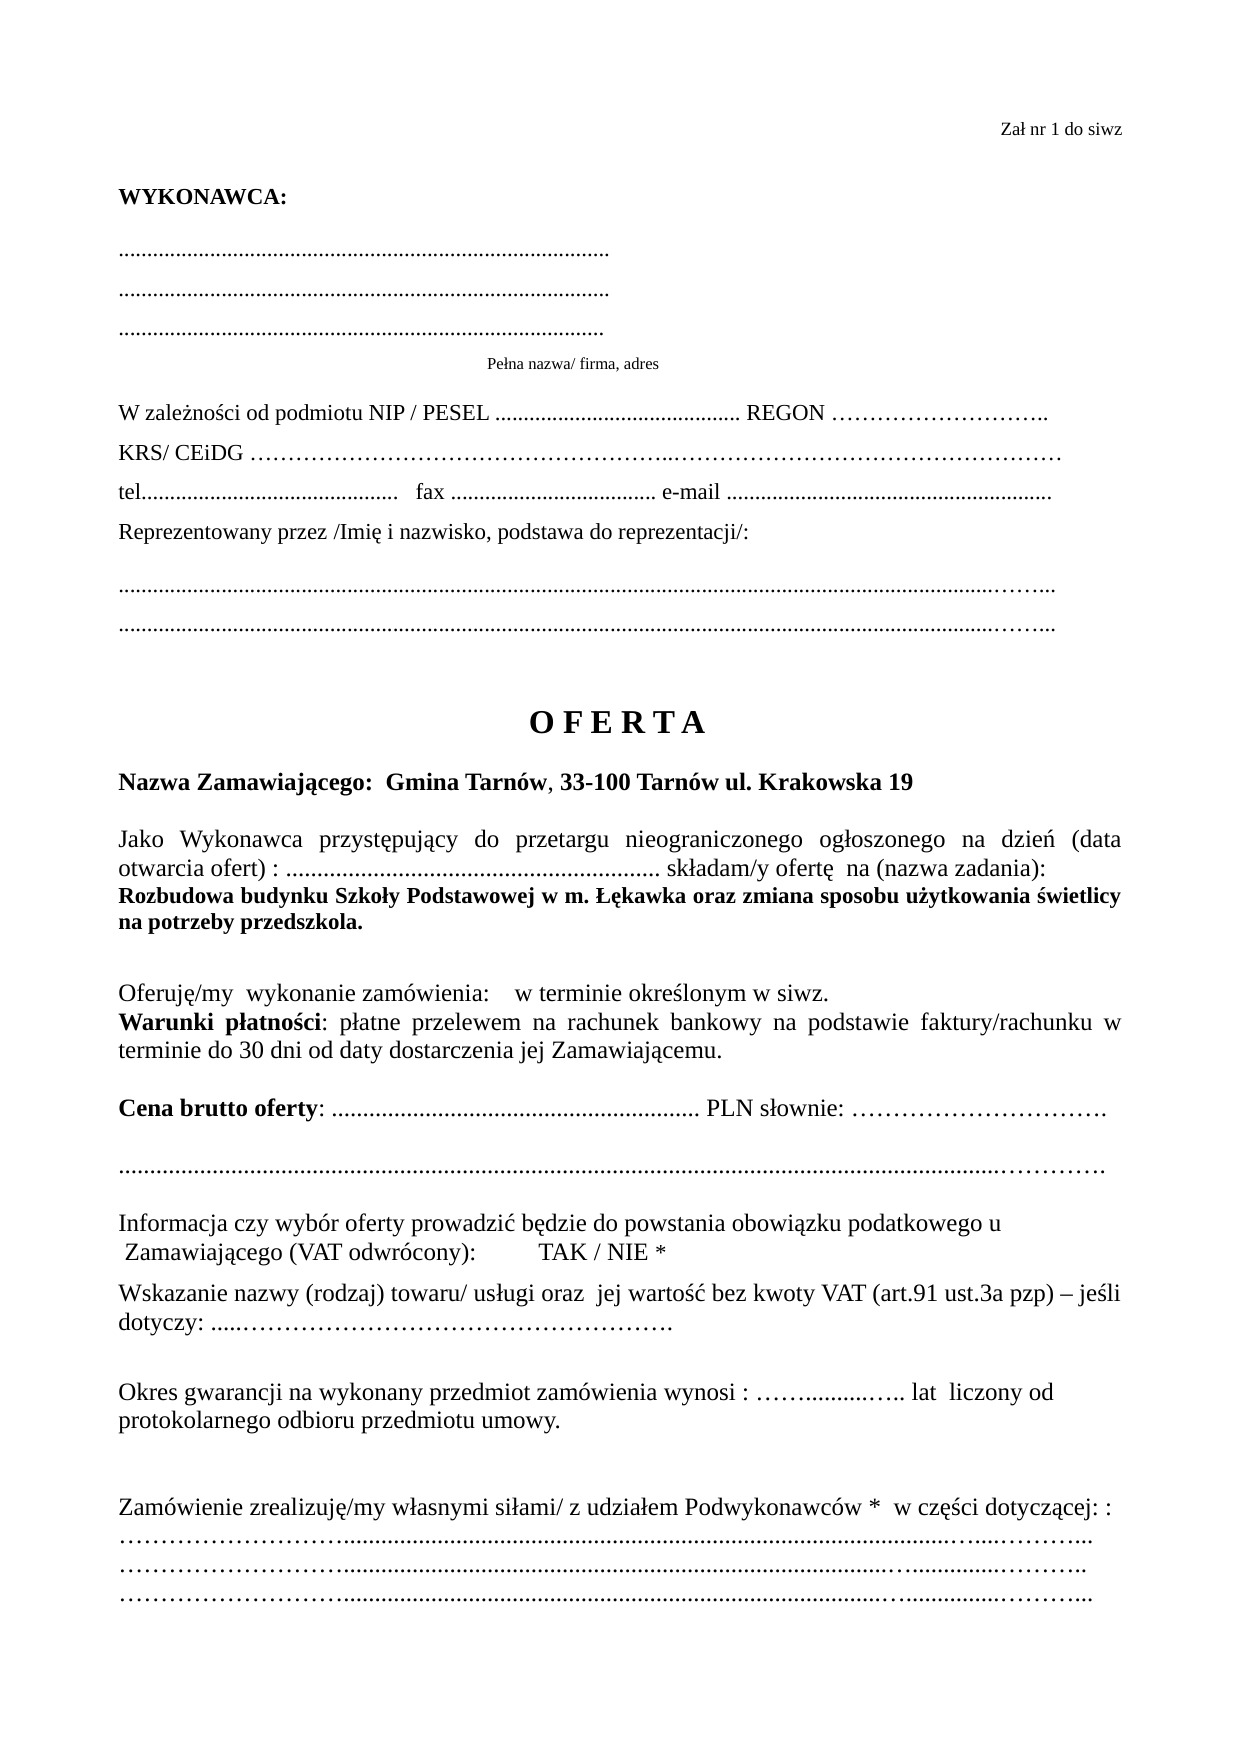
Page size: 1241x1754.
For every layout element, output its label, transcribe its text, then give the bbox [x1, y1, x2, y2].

text O F E R T A [118, 702, 1122, 741]
text Warunki płatności: płatne przelewem na rachunek bankowy na podstawie faktury/rachunku w terminie do 30 dni od daty dostarczenia jej Zamawiającemu. [118, 1007, 1122, 1064]
text .............................................................................................................................................…………. [118, 1151, 1122, 1179]
text Reprezentowany przez /Imię i nazwisko, podstawa do reprezentacji/: [118, 518, 1122, 544]
text ……………………….......................................................................................…..............……….. [118, 1549, 1122, 1578]
text ……………………….................................................................................................…....………... [118, 1521, 1122, 1549]
text Pełna nazwa/ firma, adres [413, 354, 1122, 373]
text Cena brutto oferty: ........................................................... PLN słownie: …………………………. [118, 1093, 1122, 1122]
text .........................................................................................................................................................……... [118, 610, 1122, 636]
text ...................................................................................... [118, 236, 1122, 262]
text ...................................................................................... [118, 275, 1122, 301]
text Oferuję/my wykonanie zamówienia: w terminie określonym w siwz. [118, 978, 1122, 1007]
text Rozbudowa budynku Szkoły Podstawowej w m. Łękawka oraz zmiana sposobu użytkowania świetlicy na potrzeby przedszkola. [118, 882, 1122, 935]
text .........................................................................................................................................................……... [118, 571, 1122, 597]
text Zał nr 1 do siwz [118, 118, 1122, 140]
text ..................................................................................... [118, 314, 1122, 341]
text Wskazanie nazwy (rodzaj) towaru/ usługi oraz jej wartość bez kwoty VAT (art.91 ust.3a pzp) – jeśli dotyczy: .....……………………………………………. [118, 1278, 1122, 1336]
text Nazwa Zamawiającego: Gmina Tarnów, 33-100 Tarnów ul. Krakowska 19 [118, 767, 1122, 796]
text Informacja czy wybór oferty prowadzić będzie do powstania obowiązku podatkowego u [118, 1208, 1122, 1237]
text tel............................................. fax .................................... e-mail ......................................................... [118, 478, 1122, 505]
text ………………………......................................................................................…...............………... [118, 1578, 1122, 1607]
text Okres gwarancji na wykonany przedmiot zamówienia wynosi : ……..........….. lat liczony od protokolarnego odbioru przedmiotu umowy. [118, 1377, 1122, 1434]
text Jako Wykonawca przystępujący do przetargu nieograniczonego ogłoszonego na dzień (data otwarcia ofert) : ............................................................ składam/y ofertę na (nazwa zadania): [118, 824, 1122, 882]
text Zamówienie zrealizuję/my własnymi siłami/ z udziałem Podwykonawców * w części dotyczącej: : [118, 1492, 1122, 1521]
text W zależności od podmiotu NIP / PESEL ........................................... REGON ……………………….. [118, 399, 1122, 426]
text WYKONAWCA: [118, 183, 1122, 209]
text KRS/ CEiDG ………………………………………………..…………………………………………… [118, 439, 1122, 465]
text Zamawiającego (VAT odwrócony): TAK / NIE * [118, 1237, 1122, 1266]
